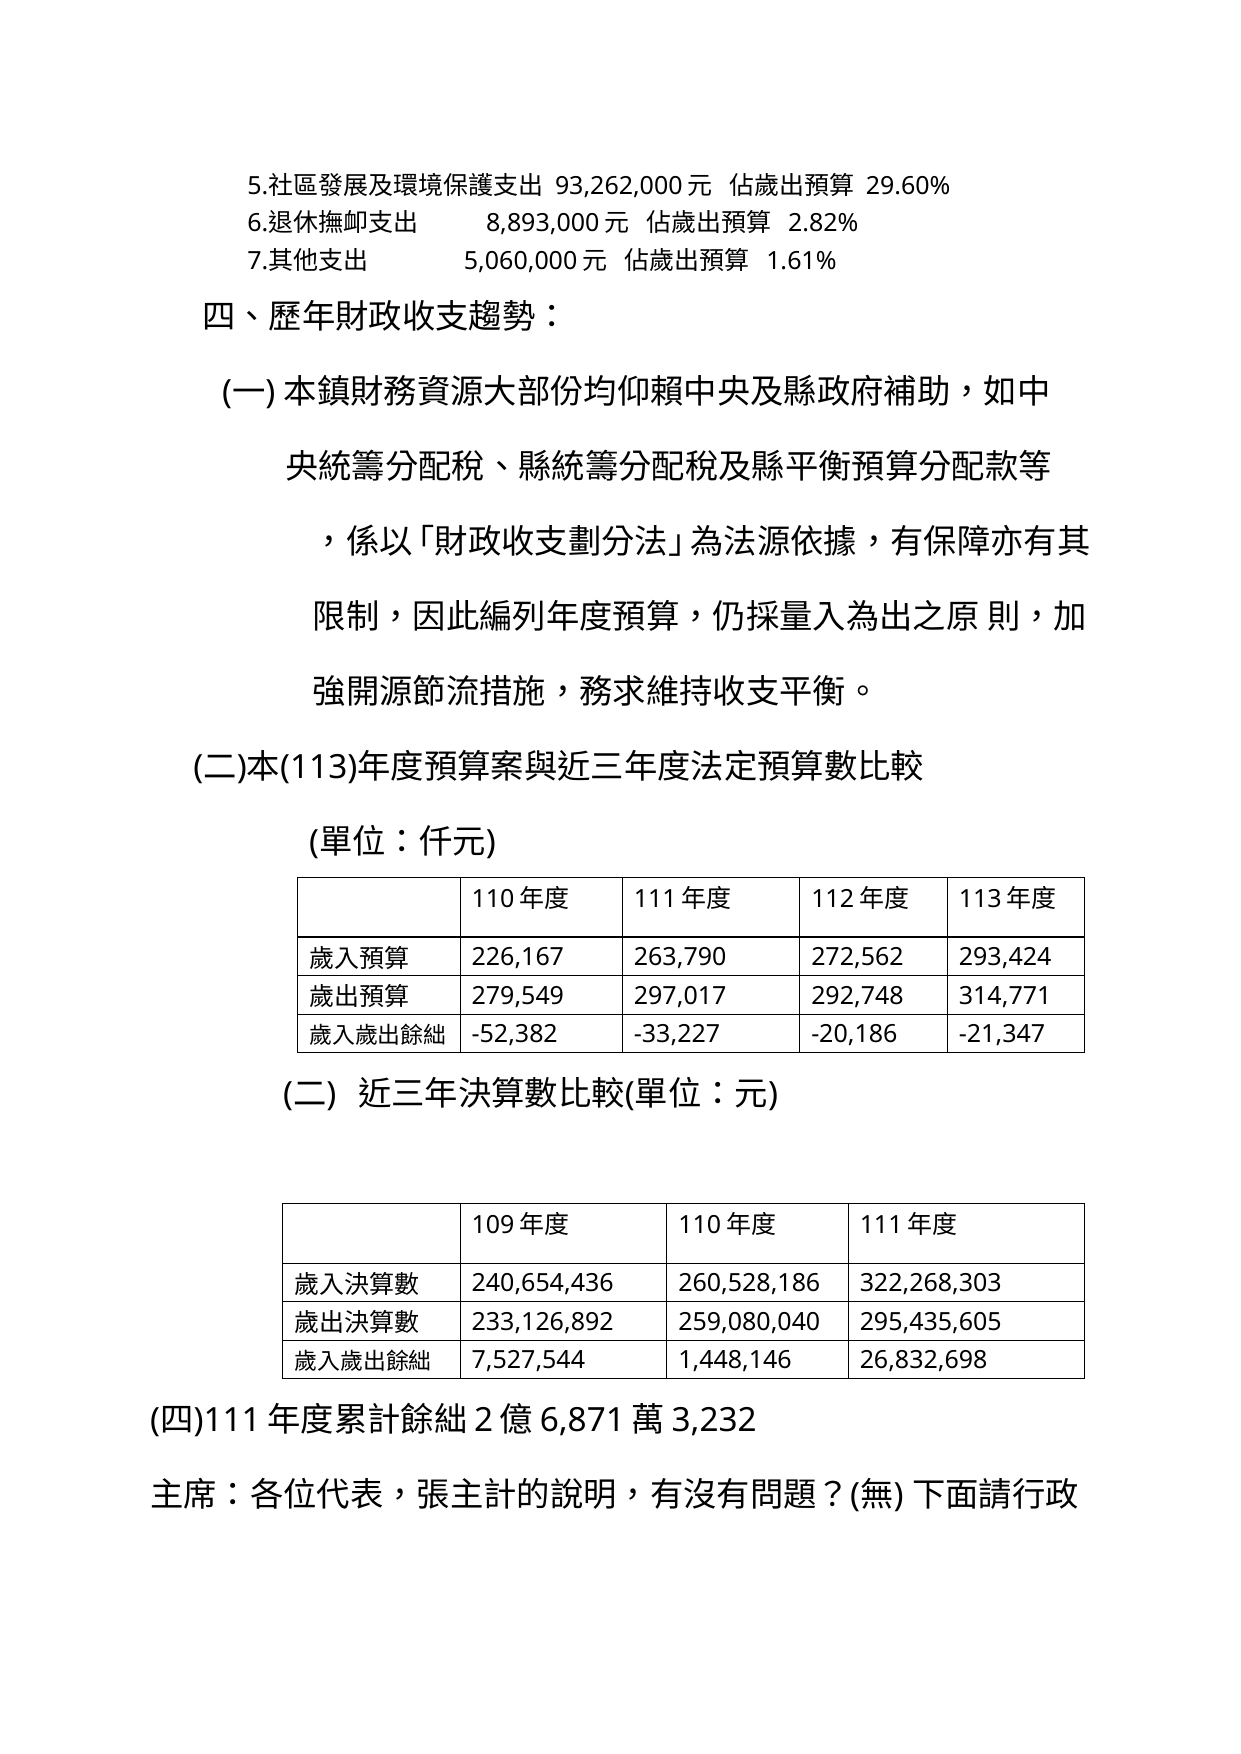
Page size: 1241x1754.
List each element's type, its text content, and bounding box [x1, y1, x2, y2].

table_header 112年度 [800, 878, 947, 936]
table_header 111年度 [849, 1204, 1084, 1262]
table_header 110年度 [461, 878, 622, 936]
table_cell 26,832,698 [849, 1341, 1084, 1378]
table_cell 297,017 [623, 976, 799, 1013]
table_cell 歲出決算數 [283, 1302, 460, 1339]
table_cell 7,527,544 [461, 1341, 666, 1378]
table_cell -20,186 [800, 1015, 947, 1052]
table_header [298, 878, 460, 936]
text ，係以「財政收支劃分法」為法源依據，有保障亦有其限制，因此編列年度預算，仍採量入為出之原 則，加強開源節流措施，務求維持收支平衡。 [313, 502, 1090, 727]
table_header 110年度 [667, 1204, 848, 1262]
table_cell 322,268,303 [849, 1264, 1084, 1301]
table_cell 歲入歲出餘絀 [283, 1341, 460, 1378]
table_cell 歲入預算 [298, 938, 460, 975]
table_cell 263,790 [623, 938, 799, 975]
text 6.退休撫卹支出 8,893,000元 佔歲出預算 2.82% [150, 202, 1090, 239]
text 5.社區發展及環境保護支出 93,262,000元 佔歲出預算 29.60% [150, 164, 1090, 202]
table_cell 歲入歲出餘絀 [298, 1015, 460, 1052]
table_cell 260,528,186 [667, 1264, 848, 1301]
table_cell 226,167 [461, 938, 622, 975]
table_header 109年度 [461, 1204, 666, 1262]
text 主席：各位代表，張主計的說明，有沒有問題？(無) 下面請行政 [150, 1454, 1090, 1529]
table_cell 240,654,436 [461, 1264, 666, 1301]
table_cell 314,771 [948, 976, 1084, 1013]
text 央統籌分配稅、縣統籌分配稅及縣平衡預算分配款等 [250, 427, 1090, 502]
table_cell 295,435,605 [849, 1302, 1084, 1339]
text (四)111年度累計餘絀2億6,871萬3,232 [150, 1379, 1090, 1454]
table_header 111年度 [623, 878, 799, 936]
table_cell 272,562 [800, 938, 947, 975]
table_cell 歲入決算數 [283, 1264, 460, 1301]
table_cell 233,126,892 [461, 1302, 666, 1339]
text (二)本(113)年度預算案與近三年度法定預算數比較 [150, 727, 1090, 802]
table_cell 1,448,146 [667, 1341, 848, 1378]
table_cell 293,424 [948, 938, 1084, 975]
text 7.其他支出 5,060,000元 佔歲出預算 1.61% [150, 239, 1090, 277]
text (單位：仟元) [283, 802, 1090, 877]
table_cell -33,227 [623, 1015, 799, 1052]
table_cell 歲出預算 [298, 976, 460, 1013]
table_cell 279,549 [461, 976, 622, 1013]
table_header [283, 1204, 460, 1262]
table_cell 292,748 [800, 976, 947, 1013]
text 四、歷年財政收支趨勢： [150, 277, 1090, 352]
table_cell 259,080,040 [667, 1302, 848, 1339]
table_cell -52,382 [461, 1015, 622, 1052]
table_cell -21,347 [948, 1015, 1084, 1052]
table_header 113年度 [948, 878, 1084, 936]
list 近三年決算數比較(單位：元) [283, 1053, 1090, 1128]
text (一) 本鎮財務資源大部份均仰賴中央及縣政府補助，如中 [204, 352, 1090, 427]
